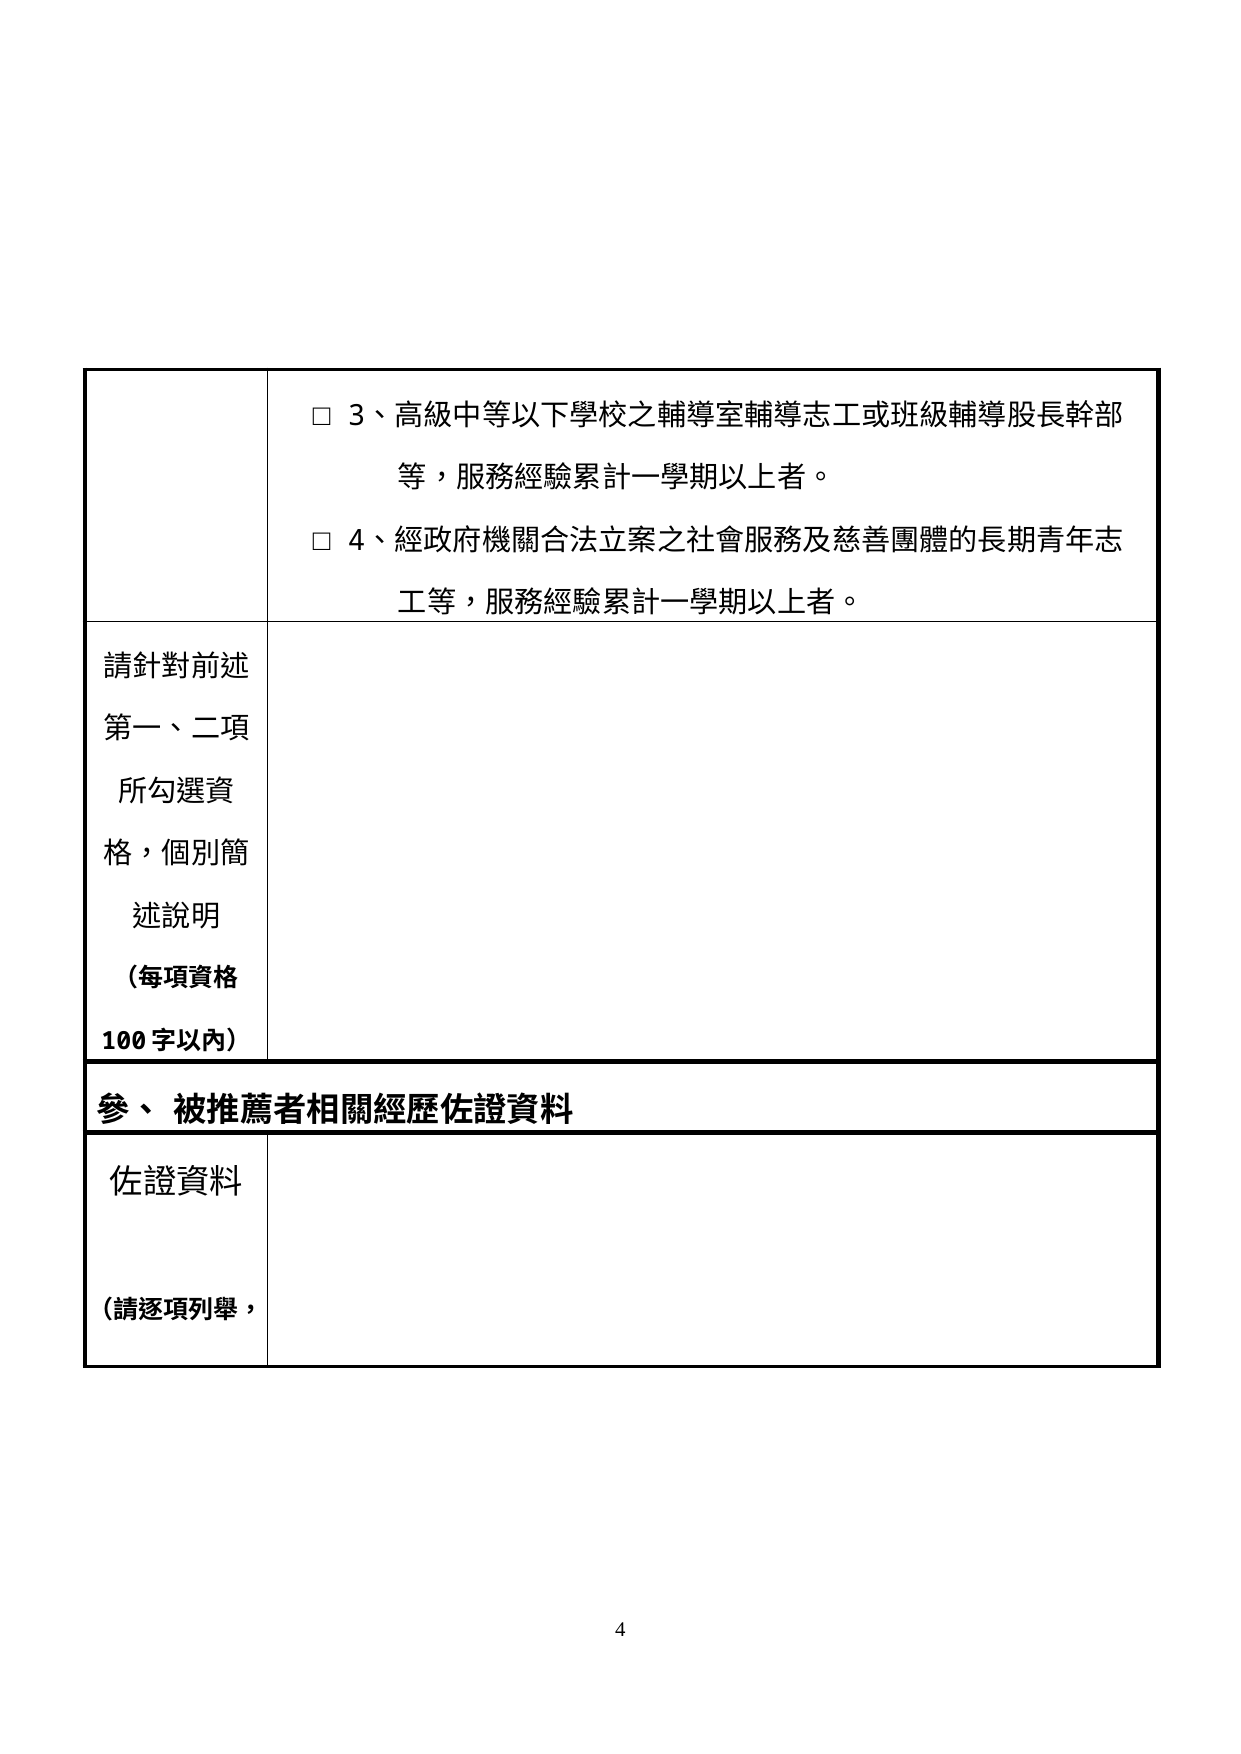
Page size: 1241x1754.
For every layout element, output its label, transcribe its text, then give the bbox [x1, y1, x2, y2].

table_cell [87, 371, 267, 621]
table_cell [268, 1135, 1156, 1364]
table_cell 佐證資料 （請逐項列舉， [87, 1135, 267, 1364]
table_cell □ 3、高級中等以下學校之輔導室輔導志工或班級輔導股長幹部等，服務經驗累計一學期以上者。 □ 4、經政府機關合法立案之社會服務及慈善團體的長期青年志工等，服務經驗累計一學期以上者。 [268, 371, 1156, 621]
table_cell 被推薦者相關經歷佐證資料 [87, 1064, 1156, 1130]
table_cell [268, 622, 1156, 1059]
table_cell 請針對前述第一、二項所勾選資格，個別簡述說明 （每項資格100字以內） [87, 622, 267, 1059]
